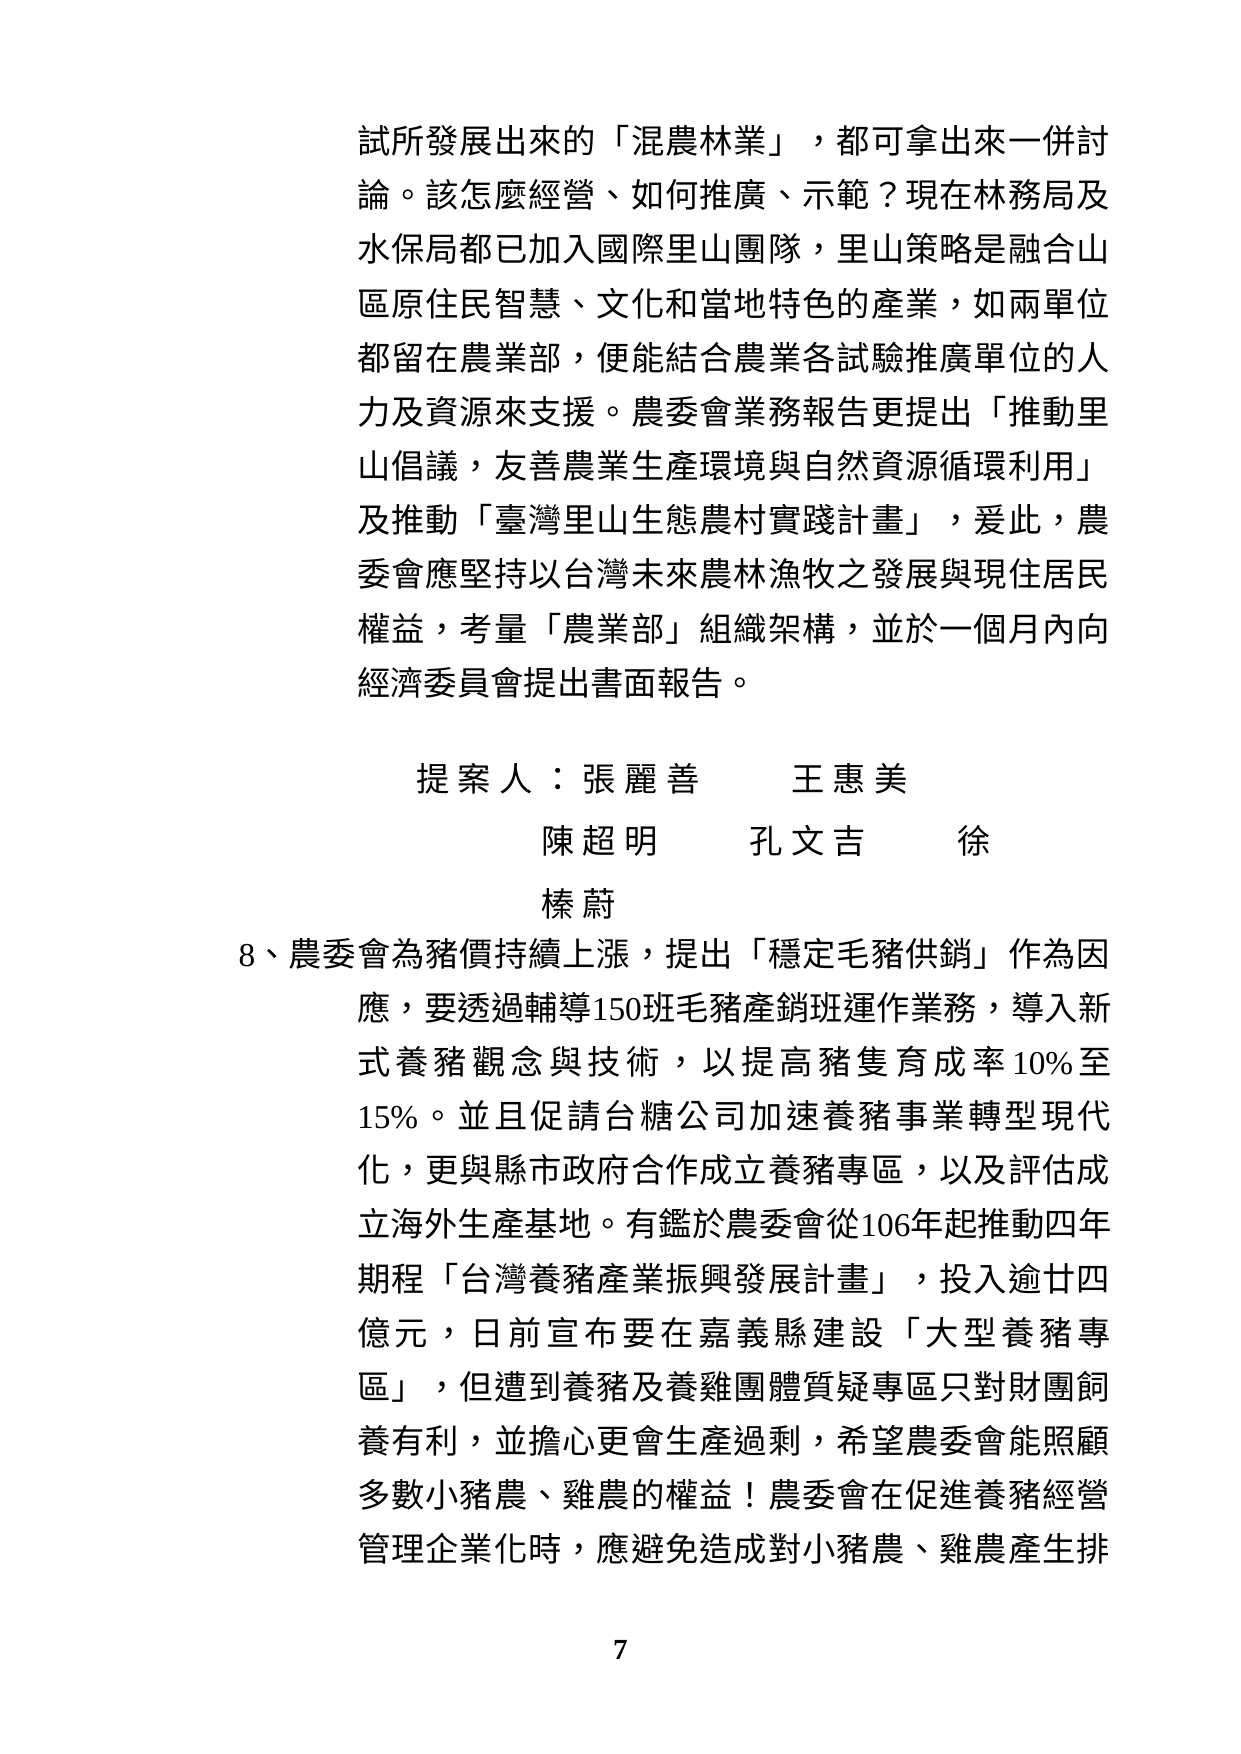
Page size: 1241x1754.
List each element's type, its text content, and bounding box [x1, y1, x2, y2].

list 試所發展出來的「混農林業」，都可拿出來一併討論。該怎麼經營、如何推廣、示範？現在林務局及水保局都已加入國際里山團隊，里山策略是融合山區原住民智慧、文化和當地特色的產業，如兩單位都留在農業部，便能結合農業各試驗推廣單位的人力及資源來支援。農委會業務報告更提出「推動里山倡議，友善農業生產環境與自然資源循環利用」及推動「臺灣里山生態農村實踐計畫」，爰此，農委會應堅持以台灣未來農林漁牧之發展與現住居民權益，考量「農業部」組織架構，並於一個月內向經濟委員會提出書面報告。 [238, 110, 1111, 706]
text 提案人：張麗善 王惠美 陳超明 孔文吉 徐榛蔚 [394, 735, 1016, 923]
list 農委會為豬價持續上漲，提出「穩定毛豬供銷」作為因應，要透過輔導150班毛豬產銷班運作業務，導入新式養豬觀念與技術，以提高豬隻育成率10%至15%。並且促請台糖公司加速養豬事業轉型現代化，更與縣市政府合作成立養豬專區，以及評估成立海外生產基地。有鑑於農委會從106年起推動四年期程「台灣養豬產業振興發展計畫」，投入逾廿四億元，日前宣布要在嘉義縣建設「大型養豬專區」，但遭到養豬及養雞團體質疑專區只對財團飼養有利，並擔心更會生產過剩，希望農委會能照顧多數小豬農、雞農的權益！農委會在促進養豬經營管理企業化時，應避免造成對小豬農、雞農產生排 [238, 923, 1111, 1573]
